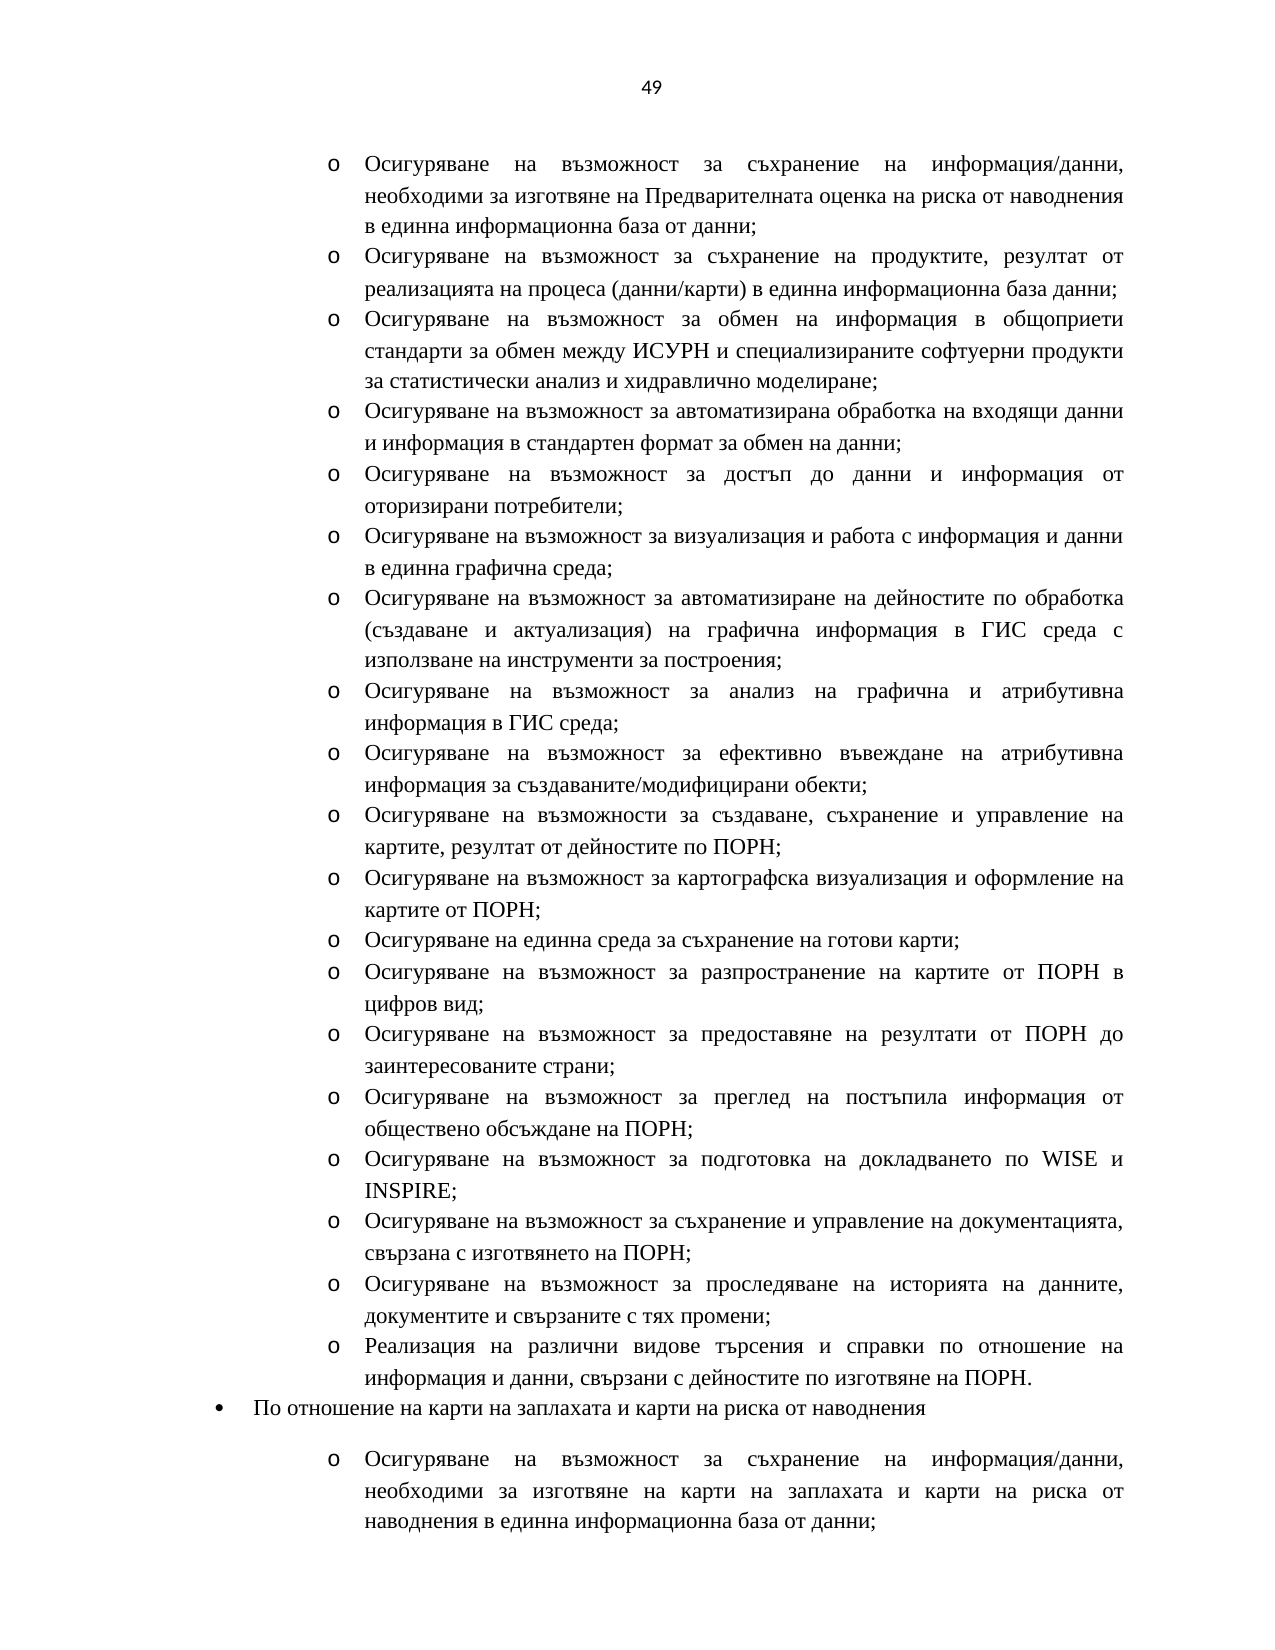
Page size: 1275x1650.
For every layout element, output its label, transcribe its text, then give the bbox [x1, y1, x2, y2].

list Осигуряване на възможност за проследяване на историята на данните, документите и свързаните с тях промени; [327, 1270, 1125, 1328]
list Осигуряване на възможност за предоставяне на резултати от ПОРН до заинтересованите страни; [327, 1021, 1125, 1079]
list Осигуряване на възможност за разпространение на картите от ПОРН в цифров вид; [327, 958, 1125, 1017]
list Осигуряване на възможност за ефективно въвеждане на атрибутивна информация за създаваните/модифицирани обекти; [327, 739, 1125, 797]
list Осигуряване на възможности за създаване, съхранение и управление на картите, резултат от дейностите по ПОРН; [327, 801, 1125, 860]
list Осигуряване на единна среда за съхранение на готови карти; [327, 926, 1125, 954]
list По отношение на карти на заплахата и карти на риска от наводнения [216, 1394, 1125, 1421]
list Осигуряване на възможност за съхранение и управление на документацията, свързана с изготвянето на ПОРН; [327, 1207, 1125, 1266]
list Осигуряване на възможност за преглед на постъпила информация от обществено обсъждане на ПОРН; [327, 1083, 1125, 1141]
list Осигуряване на възможност за автоматизирана обработка на входящи данни и информация в стандартен формат за обмен на данни; [327, 397, 1125, 456]
list Осигуряване на възможност за анализ на графична и атрибутивна информация в ГИС среда; [327, 677, 1125, 735]
list Осигуряване на възможност за автоматизиране на дейностите по обработка (създаване и актуализация) на графична информация в ГИС среда с използване на инструменти за построения; [327, 584, 1125, 673]
list Осигуряване на възможност за подготовка на докладването по WISE и INSPIRE; [327, 1145, 1125, 1203]
list Осигуряване на възможност за картографска визуализация и оформление на картите от ПОРН; [327, 863, 1125, 922]
list Реализация на различни видове търсения и справки по отношение на информация и данни, свързани с дейностите по изготвяне на ПОРН. [327, 1332, 1125, 1390]
list Осигуряване на възможност за обмен на информация в общоприети стандарти за обмен между ИСУРН и специализираните софтуерни продукти за статистически анализ и хидравлично моделиране; [327, 305, 1125, 393]
list Осигуряване на възможност за визуализация и работа с информация и данни в единна графична среда; [327, 522, 1125, 580]
list Осигуряване на възможност за съхранение на информация/данни, необходими за изготвяне на карти на заплахата и карти на риска от наводнения в единна информационна база от данни; [327, 1445, 1125, 1534]
list Осигуряване на възможност за достъп до данни и информация от оторизирани потребители; [327, 459, 1125, 518]
list Осигуряване на възможност за съхранение на информация/данни, необходими за изготвяне на Предварителната оценка на риска от наводнения в единна информационна база от данни; [327, 150, 1125, 239]
list Осигуряване на възможност за съхранение на продуктите, резултат от реализацията на процеса (данни/карти) в единна информационна база данни; [327, 242, 1125, 301]
